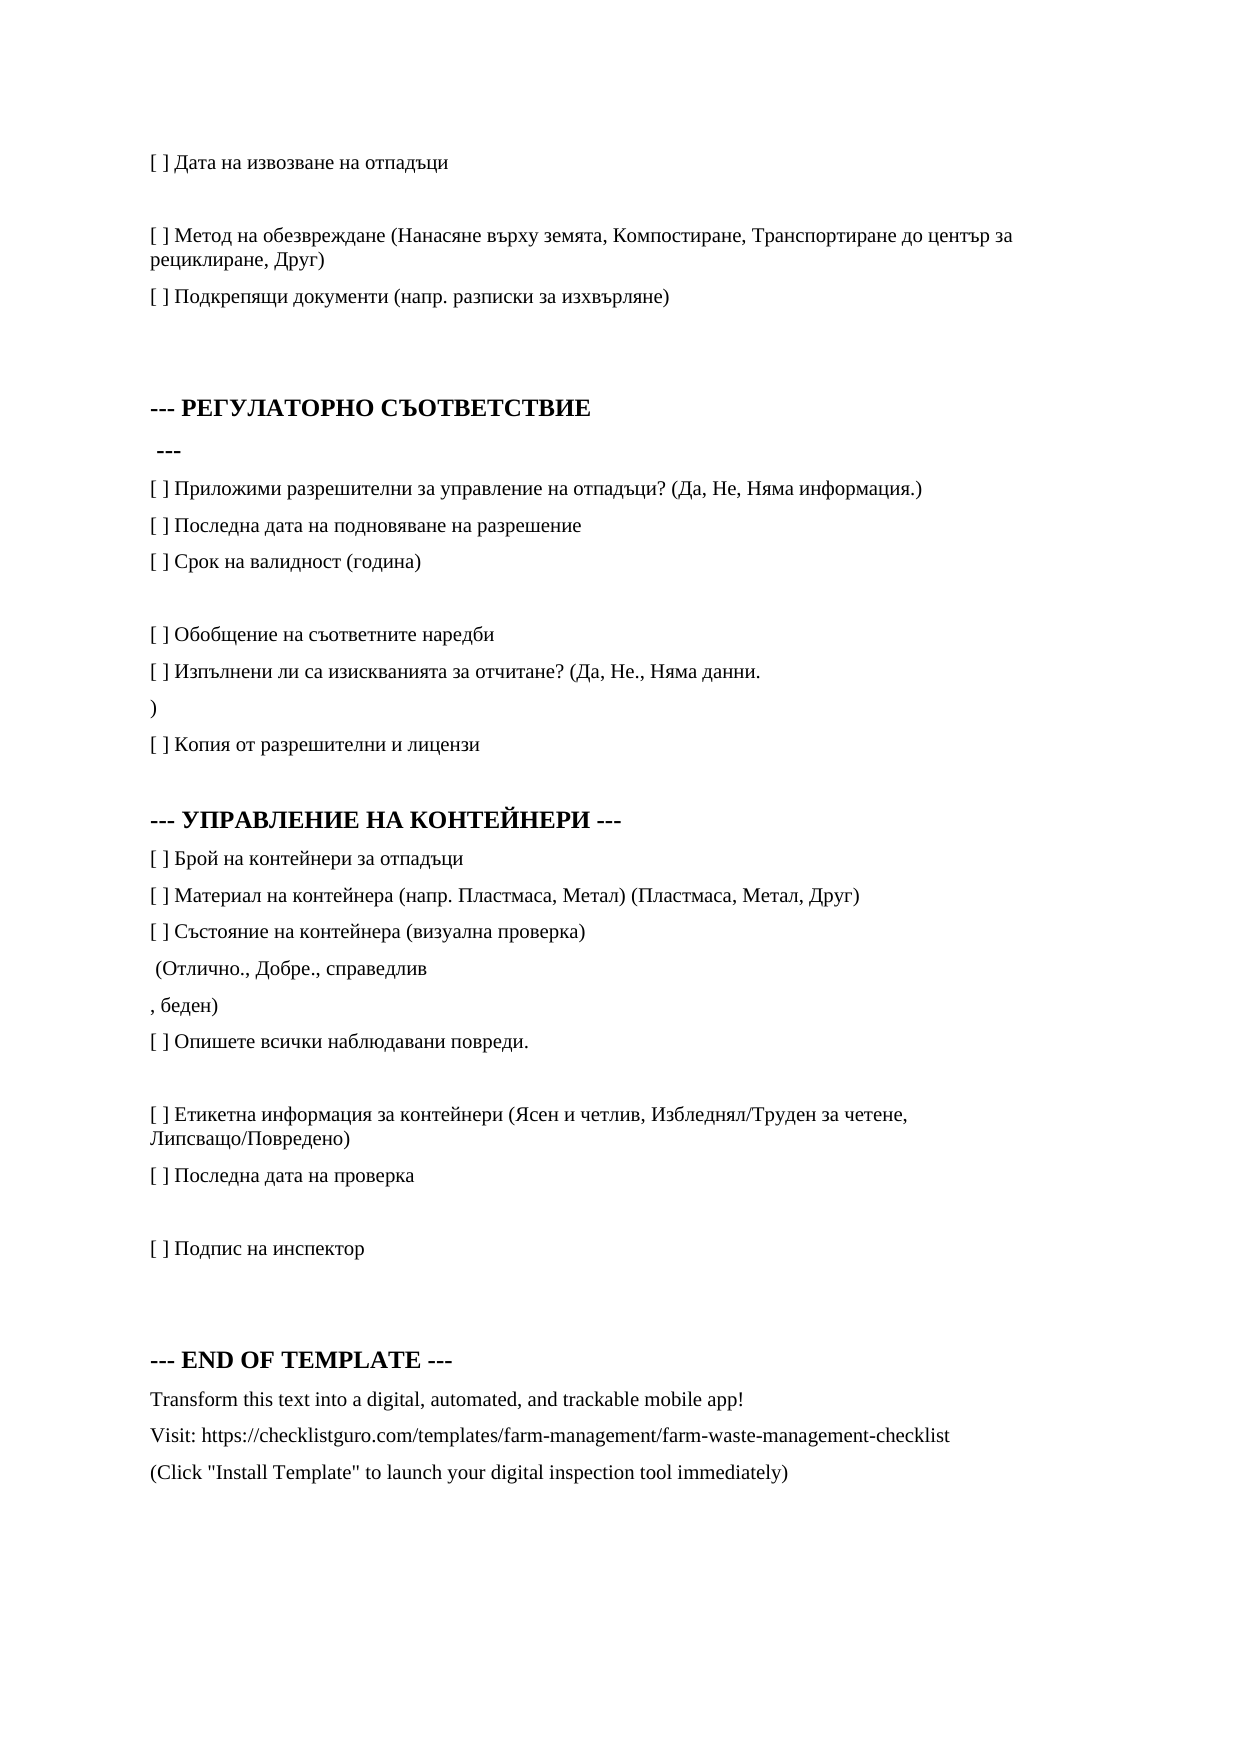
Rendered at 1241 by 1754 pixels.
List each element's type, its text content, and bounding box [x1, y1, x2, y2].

text [ ] Подкрепящи документи (напр. разписки за изхвърляне) [150, 284, 1090, 308]
text [ ] Етикетна информация за контейнери (Ясен и четлив, Избледнял/Труден за четене, Липсващо/Повредено) [150, 1102, 1090, 1150]
text [ ] Дата на извозване на отпадъци [150, 150, 1090, 174]
text --- РЕГУЛАТОРНО СЪОТВЕТСТВИЕ [150, 393, 1090, 422]
text [ ] Брой на контейнери за отпадъци [150, 846, 1090, 870]
text [ ] Метод на обезвреждане (Нанасяне върху земята, Компостиране, Транспортиране до център за рециклиране, Друг) [150, 223, 1090, 271]
text [ ] Материал на контейнера (напр. Пластмаса, Метал) (Пластмаса, Метал, Друг) [150, 883, 1090, 907]
text [ ] Изпълнени ли са изискванията за отчитане? (Да, Не., Няма данни. [150, 659, 1090, 683]
text [ ] Срок на валидност (година) [150, 549, 1090, 573]
text [ ] Обобщение на съответните наредби [150, 622, 1090, 646]
text ) [150, 695, 1090, 719]
text Visit: https://checklistguro.com/templates/farm-management/farm-waste-management-checklist [150, 1423, 1090, 1447]
text [ ] Състояние на контейнера (визуална проверка) [150, 919, 1090, 943]
text (Click "Install Template" to launch your digital inspection tool immediately) [150, 1460, 1090, 1484]
text --- УПРАВЛЕНИЕ НА КОНТЕЙНЕРИ --- [150, 805, 1090, 834]
text [ ] Опишете всички наблюдавани повреди. [150, 1029, 1090, 1053]
text [ ] Подпис на инспектор [150, 1236, 1090, 1260]
text --- [150, 435, 1090, 463]
text --- END OF TEMPLATE --- [150, 1346, 1090, 1374]
text [ ] Последна дата на подновяване на разрешение [150, 512, 1090, 537]
text [ ] Последна дата на проверка [150, 1163, 1090, 1187]
text (Отлично., Добре., справедлив [150, 956, 1090, 980]
text [ ] Приложими разрешителни за управление на отпадъци? (Да, Не, Няма информация.) [150, 476, 1090, 500]
text Transform this text into a digital, automated, and trackable mobile app! [150, 1387, 1090, 1411]
text [ ] Копия от разрешителни и лицензи [150, 732, 1090, 756]
text , беден) [150, 992, 1090, 1017]
